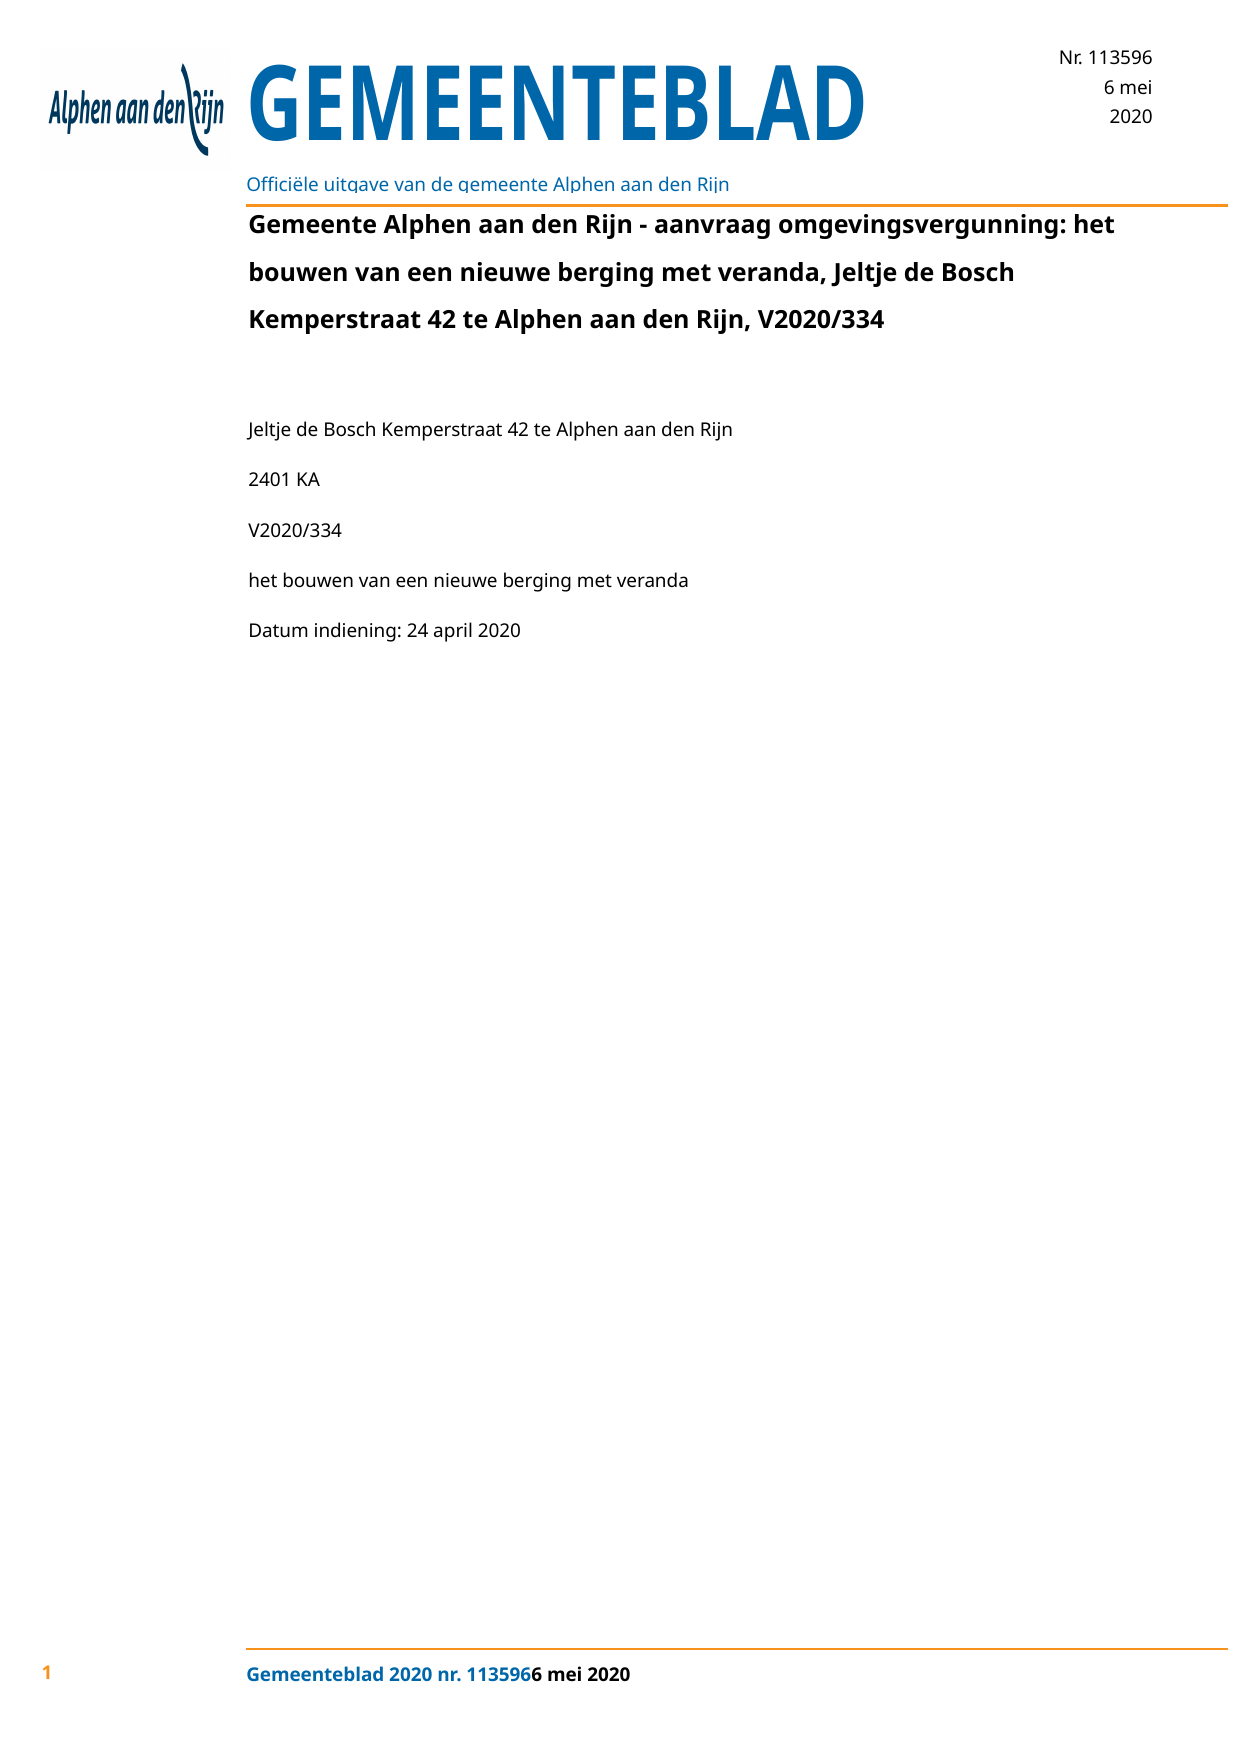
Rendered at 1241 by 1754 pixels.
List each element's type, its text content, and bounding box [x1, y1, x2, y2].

text het bouwen van een nieuwe berging met veranda [248, 567, 1152, 593]
picture [41, 47, 231, 172]
text Datum indiening: 24 april 2020 [248, 618, 1152, 643]
text Gemeente Alphen aan den Rijn - aanvraag omgevingsvergunning: het bouwen van een nieuwe berging met veranda, Jeltje de Bosch Kemperstraat 42 te Alphen aan den Rijn, V2020/334 [248, 207, 1152, 336]
text 2401 KA [248, 466, 1152, 492]
text V2020/334 [248, 517, 1152, 542]
text Jeltje de Bosch Kemperstraat 42 te Alphen aan den Rijn [248, 416, 1152, 442]
